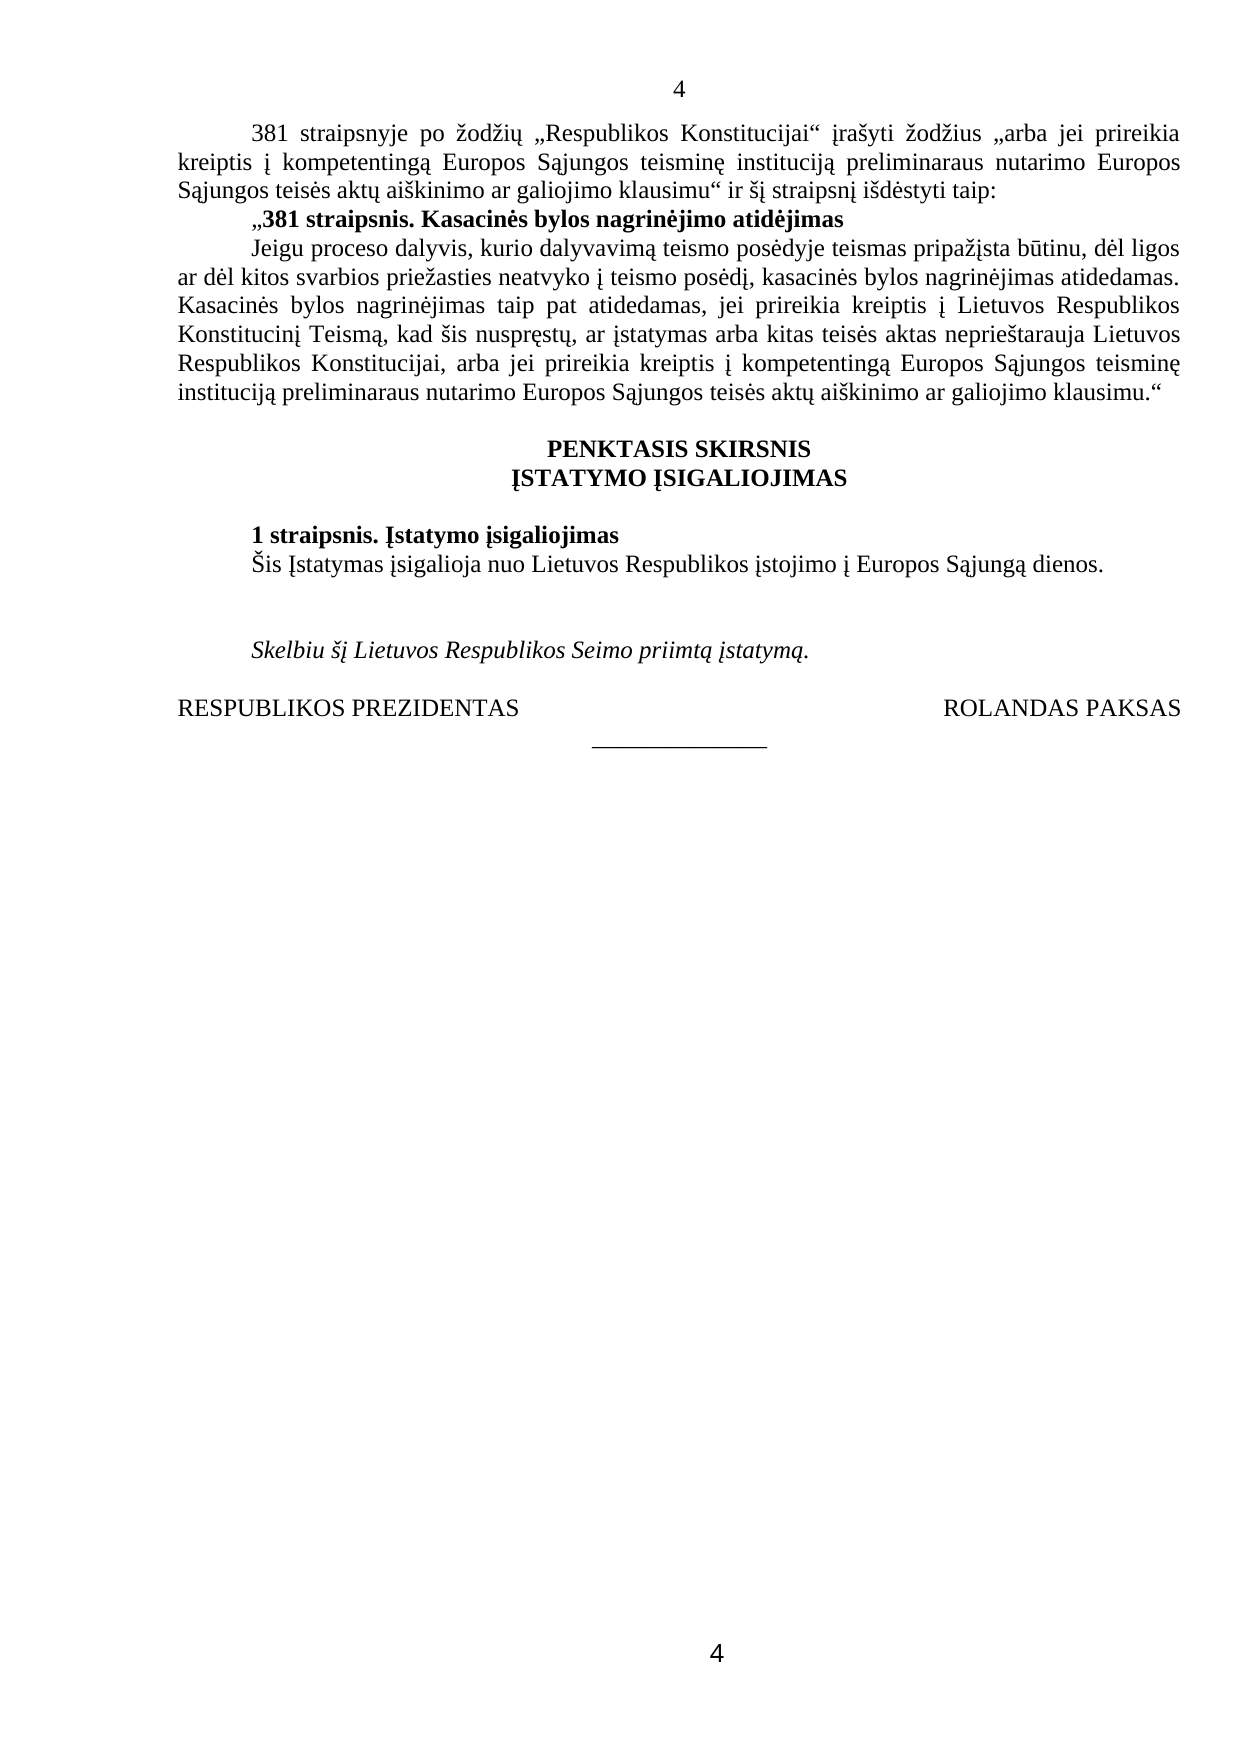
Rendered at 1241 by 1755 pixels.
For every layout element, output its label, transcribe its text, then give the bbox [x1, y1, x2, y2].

text Skelbiu šį Lietuvos Respublikos Seimo priimtą įstatymą. [177, 636, 1181, 664]
text PENKTASIS SKIRSNIS [177, 434, 1181, 463]
text Šis Įstatymas įsigalioja nuo Lietuvos Respublikos įstojimo į Europos Sąjungą dienos. [177, 549, 1181, 578]
text RESPUBLIKOS PREZIDENTAS ROLANDAS PAKSAS [177, 693, 1181, 722]
text Jeigu proceso dalyvis, kurio dalyvavimą teismo posėdyje teismas pripažįsta būtinu, dėl ligos ar dėl kitos svarbios priežasties neatvyko į teismo posėdį, kasacinės bylos nagrinėjimas atidedamas. Kasacinės bylos nagrinėjimas taip pat atidedamas, jei prireikia kreiptis į Lietuvos Respublikos Konstitucinį Teismą, kad šis nuspręstų, ar įstatymas arba kitas teisės aktas neprieštarauja Lietuvos Respublikos Konstitucijai, arba jei prireikia kreiptis į kompetentingą Europos Sąjungos teisminę instituciją preliminaraus nutarimo Europos Sąjungos teisės aktų aiškinimo ar galiojimo klausimu.“ [177, 233, 1181, 406]
text 381 straipsnyje po žodžių „Respublikos Konstitucijai“ įrašyti žodžius „arba jei prireikia kreiptis į kompetentingą Europos Sąjungos teisminę instituciją preliminaraus nutarimo Europos Sąjungos teisės aktų aiškinimo ar galiojimo klausimu“ ir šį straipsnį išdėstyti taip: [177, 118, 1181, 204]
text ______________ [177, 722, 1181, 751]
text „381 straipsnis. Kasacinės bylos nagrinėjimo atidėjimas [177, 204, 1181, 233]
text ĮSTATYMO ĮSIGALIOJIMAS [177, 463, 1181, 492]
text 1 straipsnis. Įstatymo įsigaliojimas [177, 521, 1181, 549]
